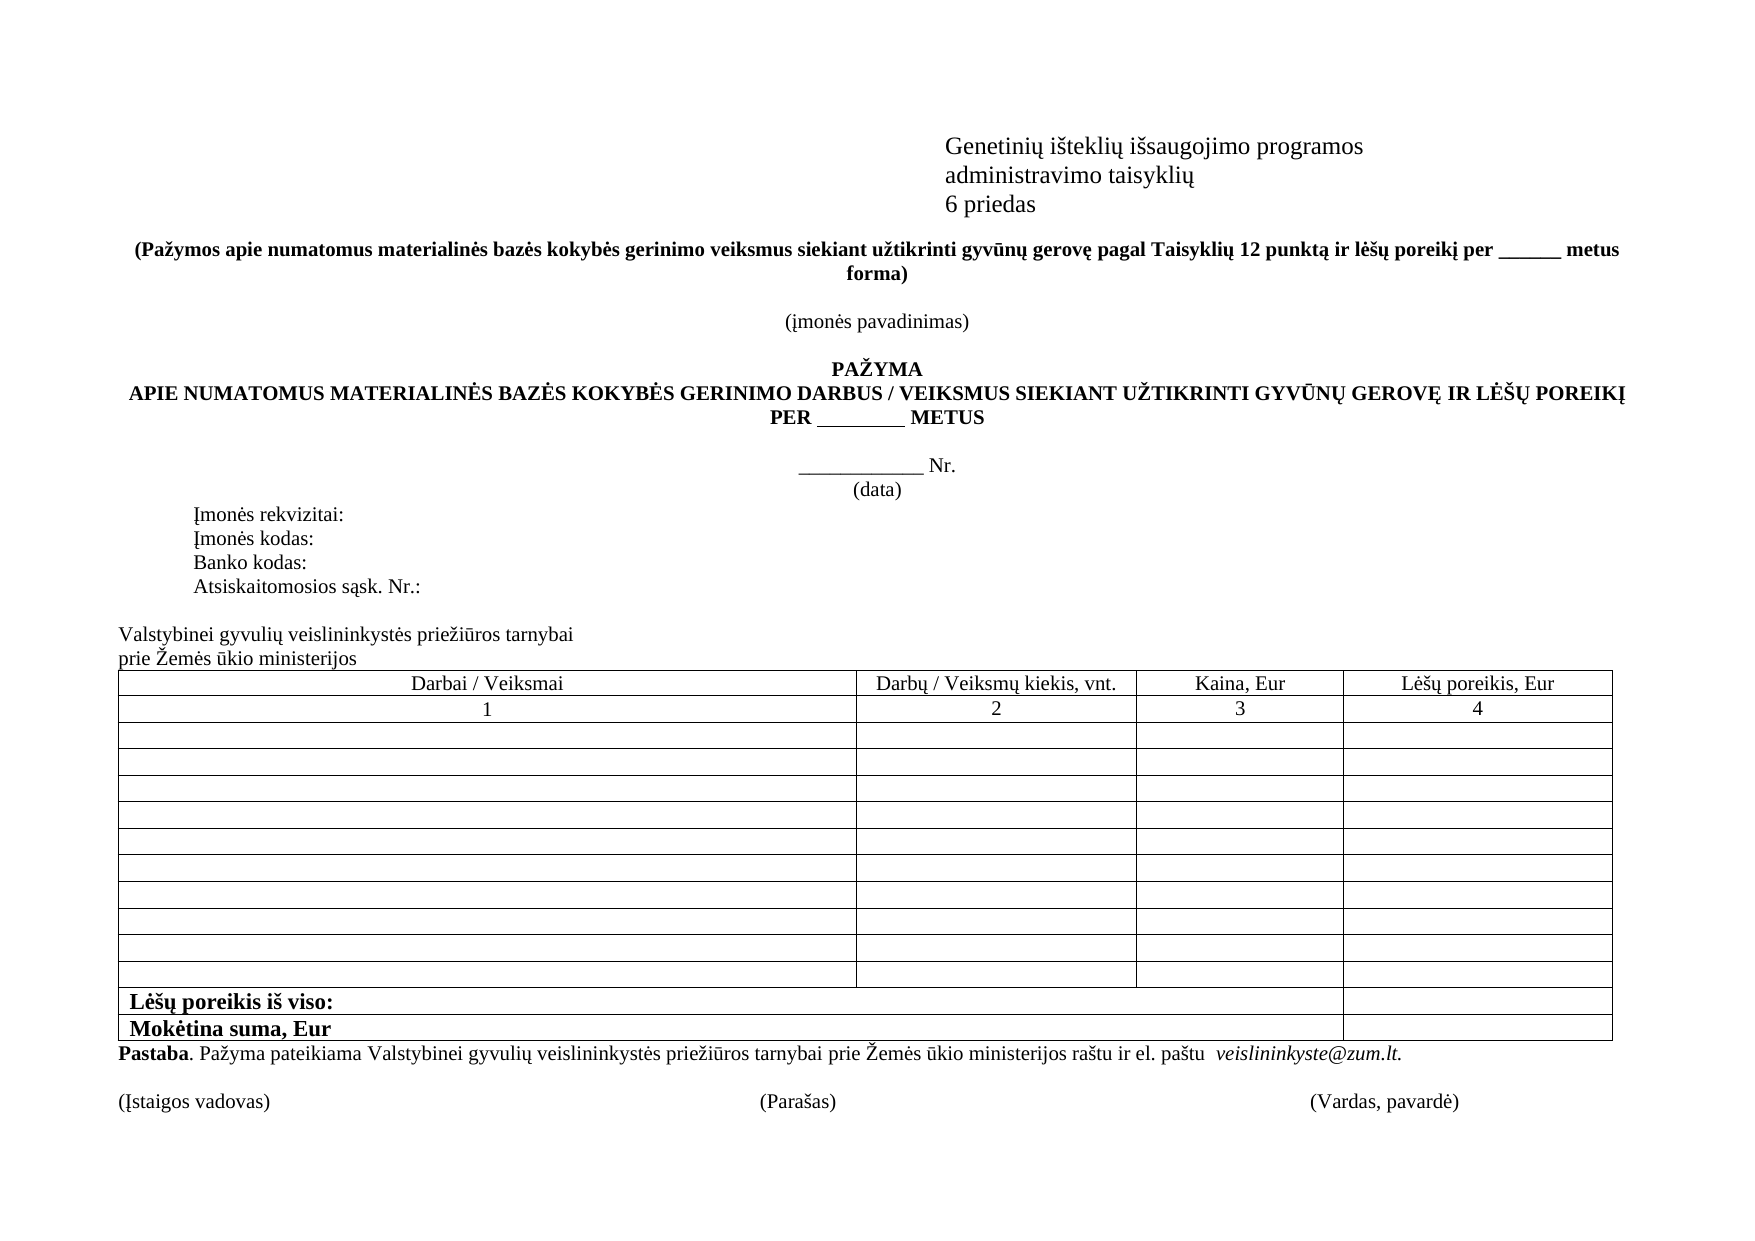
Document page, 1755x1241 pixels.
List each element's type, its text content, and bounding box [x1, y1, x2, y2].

table_cell [1344, 935, 1612, 961]
table_cell [119, 962, 856, 987]
table_cell [1344, 802, 1612, 828]
table_cell [1137, 723, 1343, 748]
text Įmonės kodas: [118, 526, 1636, 549]
table_cell [119, 909, 856, 934]
text Banko kodas: [118, 549, 1636, 574]
table_cell [1344, 988, 1612, 1014]
table_cell [1344, 1015, 1612, 1040]
table_cell [857, 855, 1136, 881]
table_cell [119, 882, 856, 907]
table_cell [857, 802, 1136, 828]
text Genetinių išteklių išsaugojimo programos [118, 131, 1636, 160]
table_cell [1344, 749, 1612, 775]
table_header Lėšų poreikis, Eur [1344, 671, 1612, 695]
table_cell [1137, 882, 1343, 907]
text 6 priedas [118, 189, 1636, 218]
table_cell [1137, 962, 1343, 987]
table_cell [1137, 776, 1343, 801]
table_cell Mokėtina suma, Eur [119, 1015, 1343, 1040]
table_cell 1 [119, 696, 856, 722]
table_cell [857, 829, 1136, 854]
table_cell [119, 935, 856, 961]
table_cell [1137, 802, 1343, 828]
text (įmonės pavadinimas) [118, 309, 1636, 333]
text (data) [118, 477, 1636, 501]
table_cell Lėšų poreikis iš viso: [119, 988, 1343, 1014]
table_cell [1344, 829, 1612, 854]
text Įmonės rekvizitai: [118, 501, 1636, 526]
text Valstybinei gyvulių veislininkystės priežiūros tarnybai [118, 622, 1636, 646]
table_cell [1344, 776, 1612, 801]
table_cell [1137, 749, 1343, 775]
table_cell [119, 855, 856, 881]
table_cell [1137, 935, 1343, 961]
table_cell [1344, 855, 1612, 881]
text ____________ Nr. [118, 453, 1636, 477]
table_cell [857, 882, 1136, 907]
table_cell [857, 749, 1136, 775]
table_cell [857, 723, 1136, 748]
text prie Žemės ūkio ministerijos [118, 646, 1636, 670]
text APIE Numatomus materialinės bazės kokybės gerinimo darbus / veiksmus siekiant užtikrinti gyvūnų gerovę IR LĖŠŲ POREIKĮ per metus [118, 381, 1636, 429]
table_cell 3 [1137, 696, 1343, 722]
table_header Darbai / Veiksmai [119, 671, 856, 695]
table_cell [857, 776, 1136, 801]
table_cell 2 [857, 696, 1136, 722]
text Atsiskaitomosios sąsk. Nr.: [118, 574, 1636, 598]
table_cell [1137, 909, 1343, 934]
table_cell [119, 749, 856, 775]
text (Įstaigos vadovas) (Parašas) (Vardas, pavardė) [118, 1089, 1636, 1113]
table_cell 4 [1344, 696, 1612, 722]
table_header Darbų / Veiksmų kiekis, vnt. [857, 671, 1136, 695]
text PAŽYMA [118, 357, 1636, 381]
table_cell [119, 723, 856, 748]
table_cell [1344, 909, 1612, 934]
table_cell [857, 962, 1136, 987]
table_header Kaina, Eur [1137, 671, 1343, 695]
table_cell [119, 802, 856, 828]
table_cell [857, 935, 1136, 961]
text (Pažymos apie numatomus materialinės bazės kokybės gerinimo veiksmus siekiant užtikrinti gyvūnų gerovę pagal Taisyklių 12 punktą ir lėšų poreikį per ______ metus forma) [118, 237, 1636, 285]
table_cell [857, 909, 1136, 934]
table_cell [1344, 962, 1612, 987]
table_cell [1137, 829, 1343, 854]
table_cell [1344, 882, 1612, 907]
table_cell [1344, 723, 1612, 748]
table_cell [1137, 855, 1343, 881]
table_cell [119, 829, 856, 854]
text Pastaba. Pažyma pateikiama Valstybinei gyvulių veislininkystės priežiūros tarnybai prie Žemės ūkio ministerijos raštu ir el. paštu veislininkyste@zum.lt. [118, 1041, 1636, 1065]
text administravimo taisyklių [118, 160, 1636, 189]
table_cell [119, 776, 856, 801]
